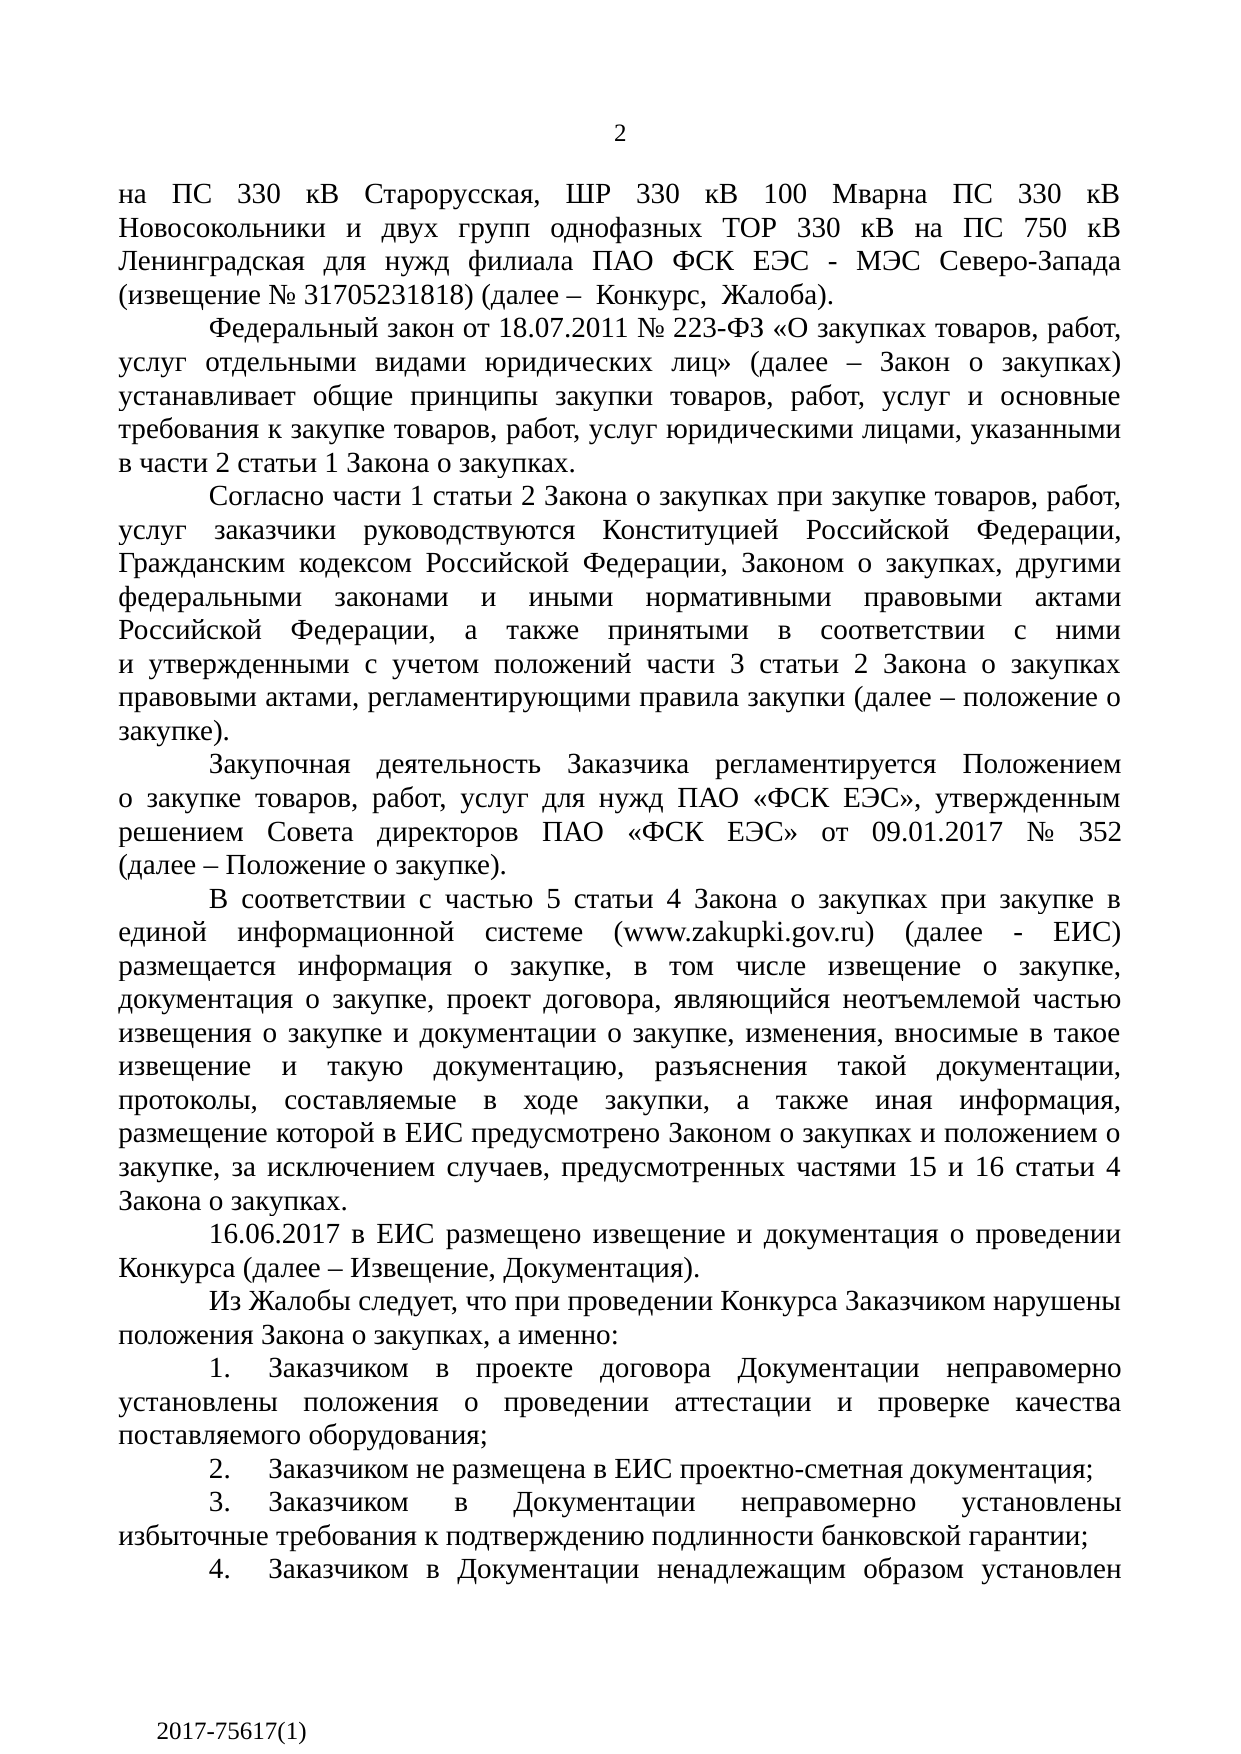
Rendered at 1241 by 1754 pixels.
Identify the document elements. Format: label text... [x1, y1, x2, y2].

text Закупочная деятельность Заказчика регламентируется Положением о закупке товаров, работ, услуг для нужд ПАО «ФСК ЕЭС», утвержденным решением Совета директоров ПАО «ФСК ЕЭС» от 09.01.2017 № 352 (далее – Положение о закупке). [118, 747, 1122, 881]
text на ПС 330 кВ Старорусская, ШР 330 кВ 100 Мварна ПС 330 кВ Новосокольники и двух групп однофазных ТОР 330 кВ на ПС 750 кВ Ленинградская для нужд филиала ПАО ФСК ЕЭС - МЭС Северо-Запада (извещение № 31705231818) (далее – Конкурс, Жалоба). [118, 176, 1122, 311]
list Заказчиком в Документации ненадлежащим образом установлен [118, 1552, 1122, 1585]
text В соответствии с частью 5 статьи 4 Закона о закупках при закупке в единой информационной системе (www.zakupki.gov.ru) (далее - ЕИС) размещается информация о закупке, в том числе извещение о закупке, документация о закупке, проект договора, являющийся неотъемлемой частью извещения о закупке и документации о закупке, изменения, вносимые в такое извещение и такую документацию, разъяснения такой документации, протоколы, составляемые в ходе закупки, а также иная информация, размещение которой в ЕИС предусмотрено Законом о закупках и положением о закупке, за исключением случаев, предусмотренных частями 15 и 16 статьи 4 Закона о закупках. [118, 881, 1122, 1216]
text Из Жалобы следует, что при проведении Конкурса Заказчиком нарушены положения Закона о закупках, а именно: [118, 1283, 1122, 1350]
list Заказчиком в Документации неправомерно установлены избыточные требования к подтверждению подлинности банковской гарантии; [118, 1484, 1122, 1552]
text 16.06.2017 в ЕИС размещено извещение и документация о проведении Конкурса (далее – Извещение, Документация). [118, 1216, 1122, 1283]
list Заказчиком в проекте договора Документации неправомерно установлены положения о проведении аттестации и проверке качества поставляемого оборудования; [118, 1350, 1122, 1451]
text Согласно части 1 статьи 2 Закона о закупках при закупке товаров, работ, услуг заказчики руководствуются Конституцией Российской Федерации, Гражданским кодексом Российской Федерации, Законом о закупках, другими федеральными законами и иными нормативными правовыми актами Российской Федерации, а также принятыми в соответствии с ними и утвержденными с учетом положений части 3 статьи 2 Закона о закупках правовыми актами, регламентирующими правила закупки (далее – положение о закупке). [118, 478, 1122, 747]
text Федеральный закон от 18.07.2011 № 223-ФЗ «О закупках товаров, работ, услуг отдельными видами юридических лиц» (далее – Закон о закупках) устанавливает общие принципы закупки товаров, работ, услуг и основные требования к закупке товаров, работ, услуг юридическими лицами, указанными в части 2 статьи 1 Закона о закупках. [118, 311, 1122, 478]
list Заказчиком не размещена в ЕИС проектно-сметная документация; [118, 1451, 1122, 1484]
